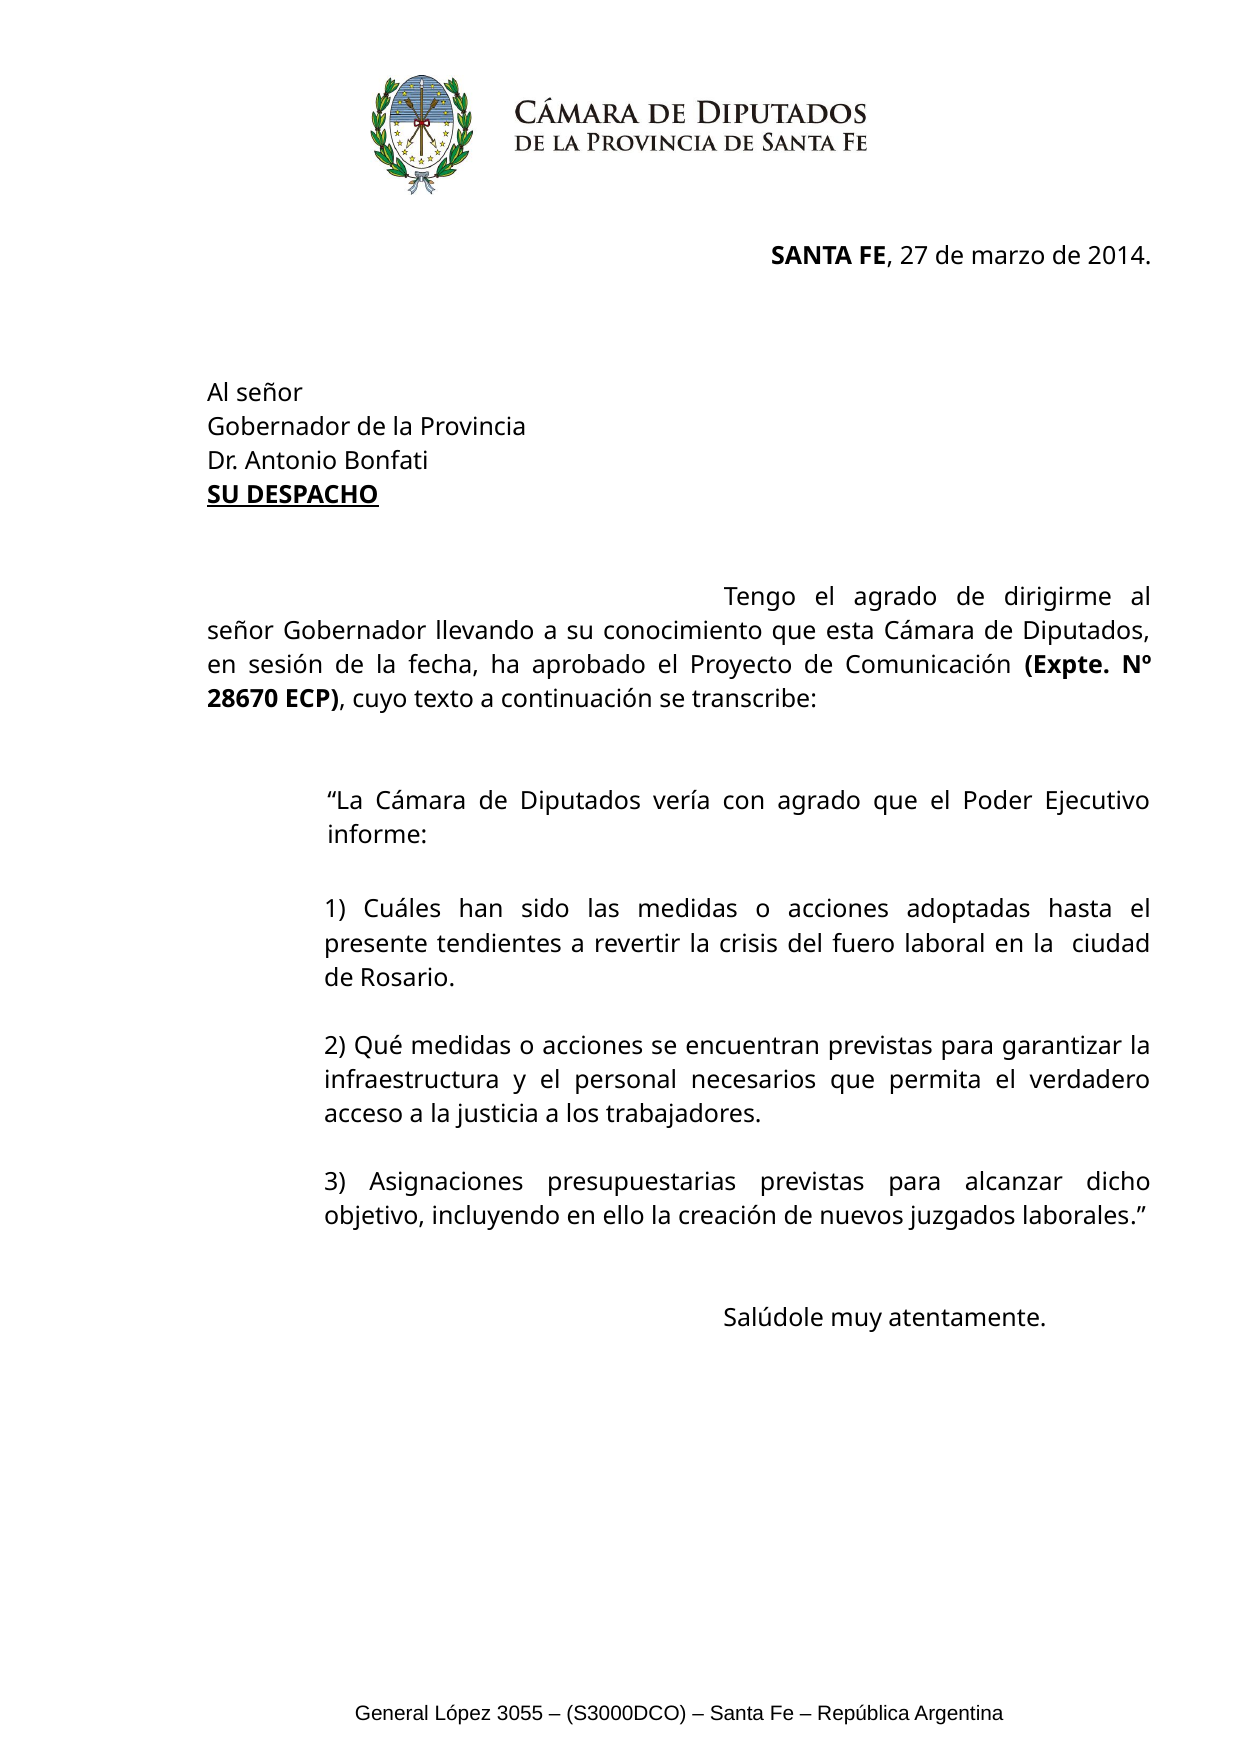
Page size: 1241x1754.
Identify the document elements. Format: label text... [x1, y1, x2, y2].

text Gobernador de la Provincia [207, 408, 1152, 442]
text 2) Qué medidas o acciones se encuentran previstas para garantizar la infraestructura y el personal necesarios que permita el verdadero acceso a la justicia a los trabajadores. [324, 1027, 1152, 1129]
text SU DESPACHO [207, 476, 1152, 511]
text Tengo el agrado de dirigirme al señor Gobernador llevando a su conocimiento que esta Cámara de Diputados, en sesión de la fecha, ha aprobado el Proyecto de Comunicación (Expte. Nº 28670 ECP), cuyo texto a continuación se transcribe: [207, 579, 1152, 715]
text 3) Asignaciones presupuestarias previstas para alcanzar dicho objetivo, incluyendo en ello la creación de nuevos juzgados laborales.” [324, 1164, 1152, 1232]
picture [370, 75, 867, 199]
text “La Cámara de Diputados vería con agrado que el Poder Ejecutivo informe: [327, 783, 1152, 851]
text SANTA FE, 27 de marzo de 2014. [207, 238, 1152, 272]
text Al señor [207, 374, 1152, 408]
text Salúdole muy atentamente. [649, 1300, 1152, 1334]
text 1) Cuáles han sido las medidas o acciones adoptadas hasta el presente tendientes a revertir la crisis del fuero laboral en la ciudad de Rosario. [324, 891, 1152, 993]
text Dr. Antonio Bonfati [207, 442, 1152, 476]
